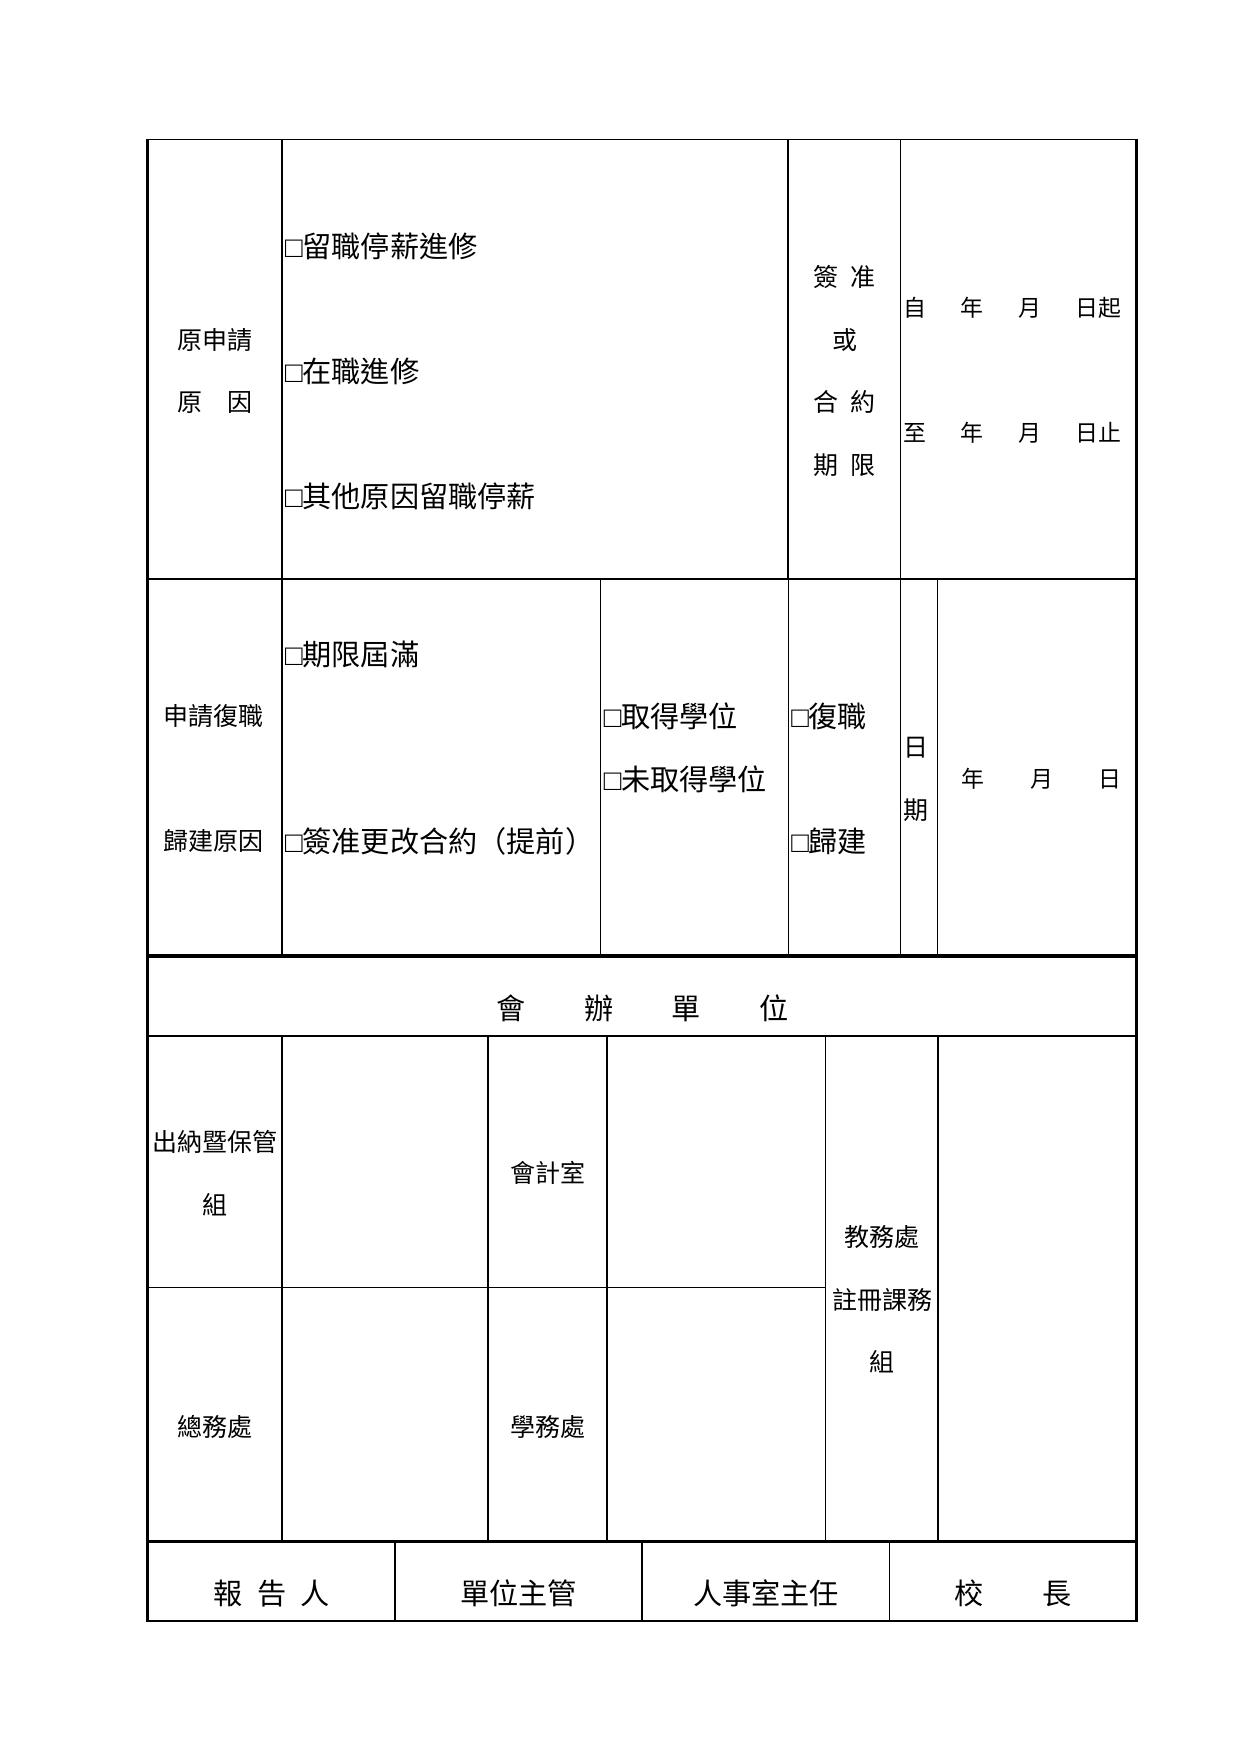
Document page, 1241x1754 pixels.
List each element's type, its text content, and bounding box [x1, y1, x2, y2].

table_cell 出納暨保管組 [149, 1037, 281, 1287]
table_cell 年 月 日 [938, 580, 1135, 954]
table_cell 日期 [901, 580, 937, 954]
table_cell 原申請 原 因 [149, 140, 281, 578]
table_cell 會 辦 單 位 [149, 958, 1135, 1035]
table_cell 教務處 註冊課務組 [826, 1037, 937, 1540]
table_cell 報 告 人 [149, 1543, 394, 1620]
table_cell [608, 1288, 825, 1540]
table_cell □留職停薪進修 □在職進修 □其他原因留職停薪 [283, 140, 787, 578]
table_cell [283, 1037, 487, 1287]
table_cell 單位主管 [396, 1543, 641, 1620]
table_cell 校 長 [890, 1543, 1135, 1620]
table_cell 簽 准 或 合 約 期 限 [789, 140, 900, 578]
table_cell 學務處 [489, 1288, 606, 1540]
table_cell [939, 1037, 1135, 1540]
table_cell 申請復職 歸建原因 [149, 580, 281, 954]
table_cell [608, 1037, 825, 1287]
table_cell □取得學位 □未取得學位 [601, 580, 788, 954]
table_cell □期限屆滿 □簽准更改合約（提前） [283, 580, 600, 954]
table_cell [283, 1288, 487, 1540]
table_cell 自 年 月 日起 至 年 月 日止 [901, 140, 1135, 578]
table_cell 會計室 [489, 1037, 606, 1287]
table_cell □復職 □歸建 [789, 580, 900, 954]
table_cell 人事室主任 [643, 1543, 889, 1620]
table_cell 總務處 [149, 1288, 281, 1540]
